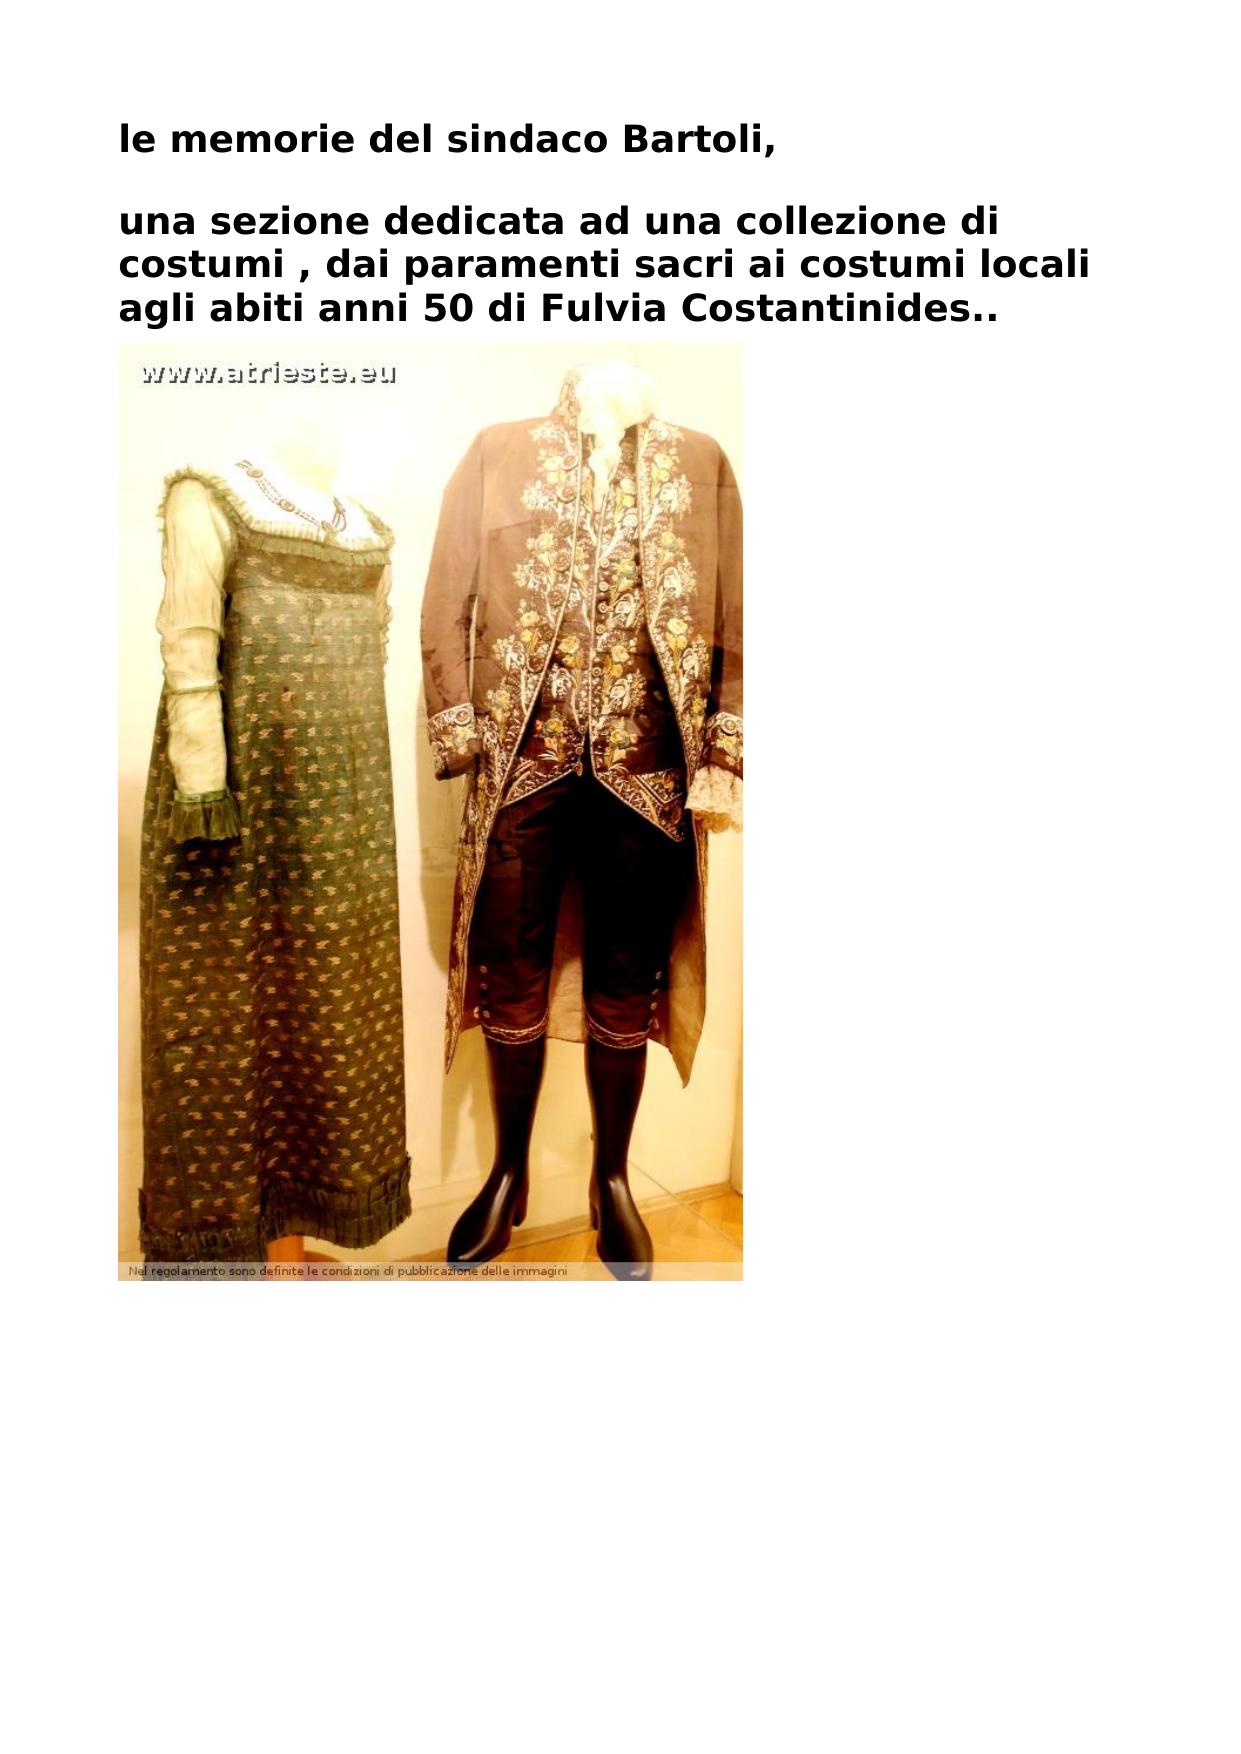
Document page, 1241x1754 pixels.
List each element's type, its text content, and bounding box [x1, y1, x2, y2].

subtitle una sezione dedicata ad una collezione di costumi , dai paramenti sacri ai costumi locali agli abiti anni 50 di Fulvia Costantinides.. [118, 199, 1122, 330]
subtitle le memorie del sindaco Bartoli, [118, 118, 1122, 162]
picture [118, 342, 744, 1281]
